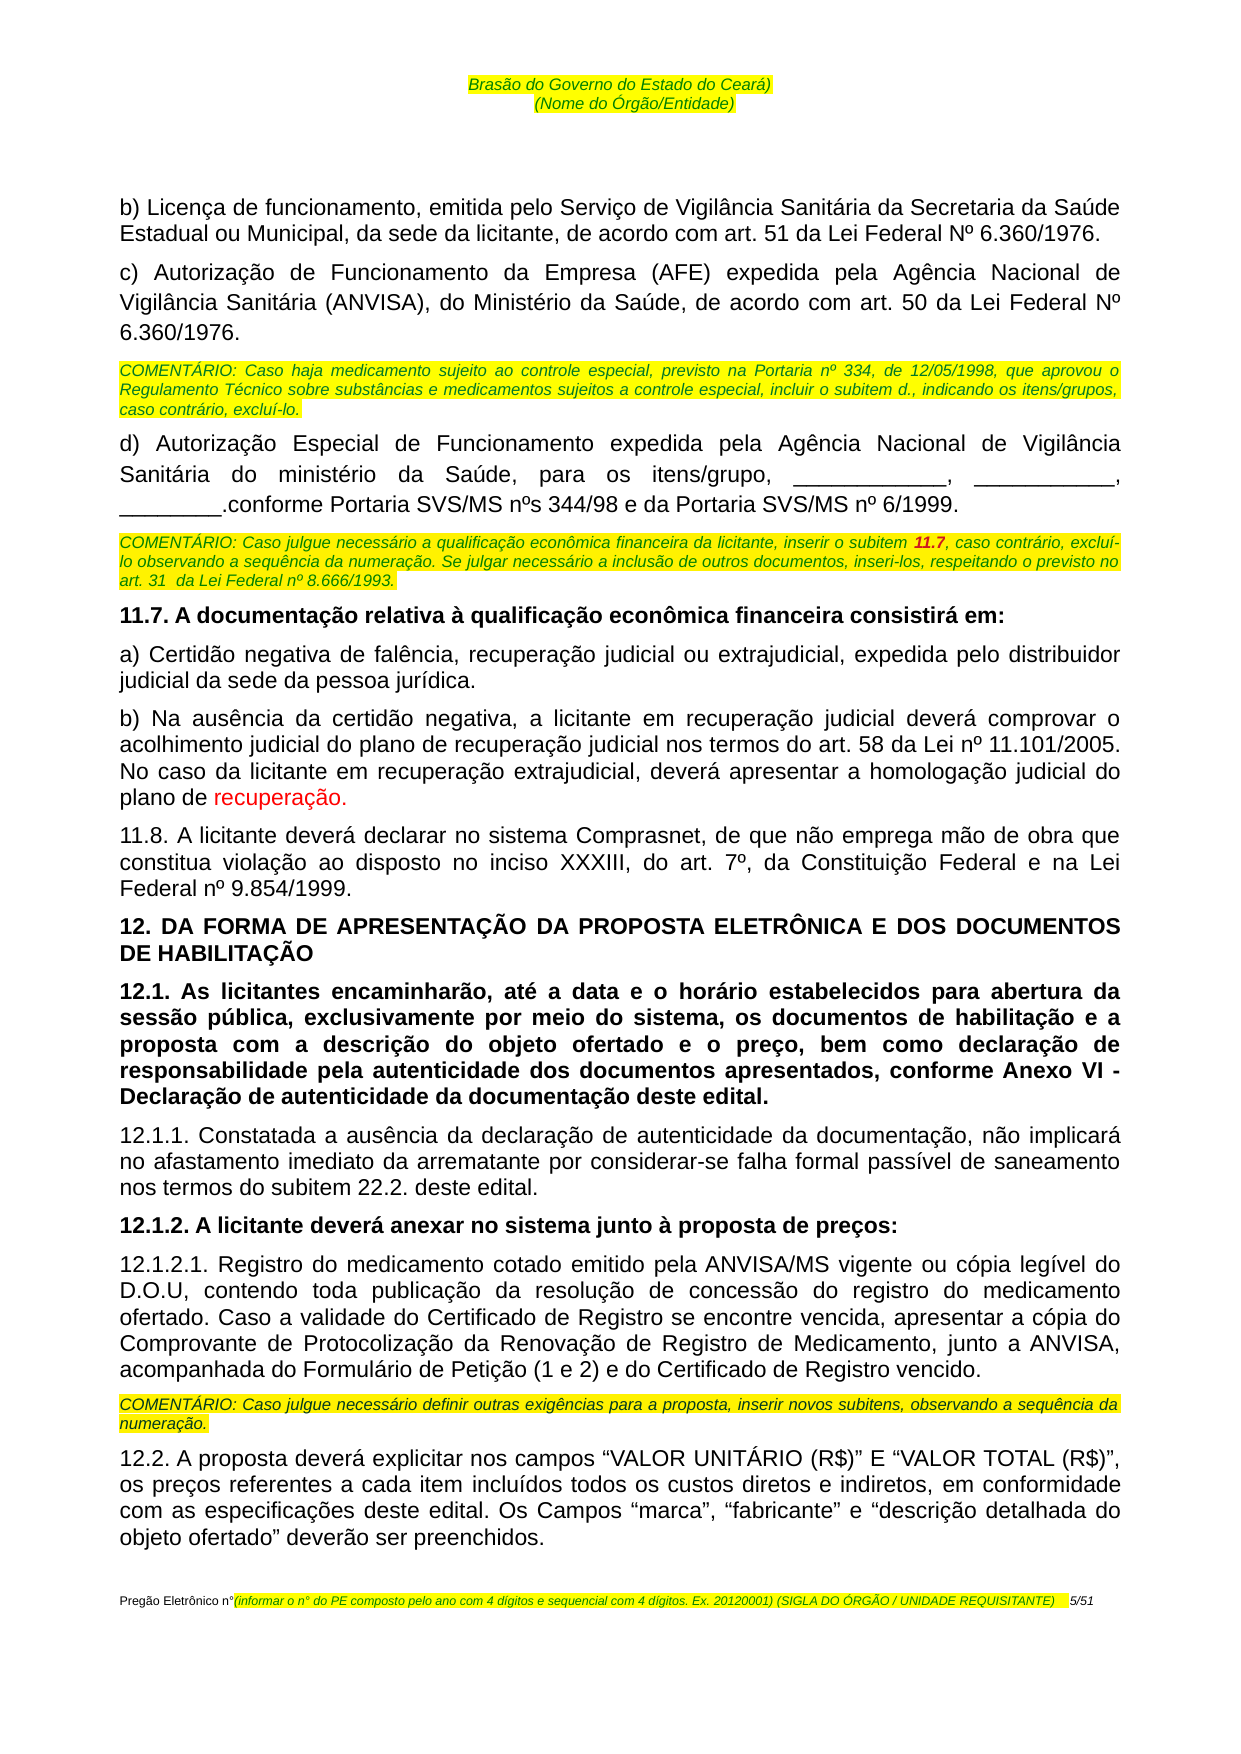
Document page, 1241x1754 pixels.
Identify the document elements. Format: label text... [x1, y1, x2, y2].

text 12. DA FORMA DE APRESENTAÇÃO DA PROPOSTA ELETRÔNICA E DOS DOCUMENTOS DE HABILITAÇÃO [119, 913, 1121, 966]
text 12.2. A proposta deverá explicitar nos campos “VALOR UNITÁRIO (R$)” E “VALOR TOTAL (R$)”, os preços referentes a cada item incluídos todos os custos diretos e indiretos, em conformidade com as especificações deste edital. Os Campos “marca”, “fabricante” e “descrição detalhada do objeto ofertado” deverão ser preenchidos. [119, 1444, 1121, 1550]
text COMENTÁRIO: Caso julgue necessário definir outras exigências para a proposta, inserir novos subitens, observando a sequência da numeração. [119, 1394, 1121, 1433]
text 11.8. A licitante deverá declarar no sistema Comprasnet, de que não emprega mão de obra que constitua violação ao disposto no inciso XXXIII, do art. 7º, da Constituição Federal e na Lei Federal nº 9.854/1999. [119, 822, 1121, 901]
text COMENTÁRIO: Caso julgue necessário a qualificação econômica financeira da licitante, inserir o subitem 11.7, caso contrário, excluí-lo observando a sequência da numeração. Se julgar necessário a inclusão de outros documentos, inseri-los, respeitando o previsto no art. 31 da Lei Federal nº 8.666/1993. [119, 533, 1121, 590]
text COMENTÁRIO: Caso haja medicamento sujeito ao controle especial, previsto na Portaria nº 334, de 12/05/1998, que aprovou o Regulamento Técnico sobre substâncias e medicamentos sujeitos a controle especial, incluir o subitem d., indicando os itens/grupos, caso contrário, excluí-lo. [119, 361, 1121, 418]
text 11.7. A documentação relativa à qualificação econômica financeira consistirá em: [119, 602, 1121, 629]
text d) Autorização Especial de Funcionamento expedida pela Agência Nacional de Vigilância Sanitária do ministério da Saúde, para os itens/grupo, ____________, ___________, ________.conforme Portaria SVS/MS nºs 344/98 e da Portaria SVS/MS nº 6/1999. [119, 430, 1121, 517]
text b) Licença de funcionamento, emitida pelo Serviço de Vigilância Sanitária da Secretaria da Saúde Estadual ou Municipal, da sede da licitante, de acordo com art. 51 da Lei Federal Nº 6.360/1976. [119, 194, 1121, 247]
text 12.1. As licitantes encaminharão, até a data e o horário estabelecidos para abertura da sessão pública, exclusivamente por meio do sistema, os documentos de habilitação e a proposta com a descrição do objeto ofertado e o preço, bem como declaração de responsabilidade pela autenticidade dos documentos apresentados, conforme Anexo VI - Declaração de autenticidade da documentação deste edital. [119, 978, 1121, 1110]
text 12.1.2. A licitante deverá anexar no sistema junto à proposta de preços: [119, 1212, 1121, 1239]
text 12.1.1. Constatada a ausência da declaração de autenticidade da documentação, não implicará no afastamento imediato da arrematante por considerar-se falha formal passível de saneamento nos termos do subitem 22.2. deste edital. [119, 1122, 1121, 1201]
text c) Autorização de Funcionamento da Empresa (AFE) expedida pela Agência Nacional de Vigilância Sanitária (ANVISA), do Ministério da Saúde, de acordo com art. 50 da Lei Federal Nº 6.360/1976. [119, 258, 1121, 345]
text 12.1.2.1. Registro do medicamento cotado emitido pela ANVISA/MS vigente ou cópia legível do D.O.U, contendo toda publicação da resolução de concessão do registro do medicamento ofertado. Caso a validade do Certificado de Registro se encontre vencida, apresentar a cópia do Comprovante de Protocolização da Renovação de Registro de Medicamento, junto a ANVISA, acompanhada do Formulário de Petição (1 e 2) e do Certificado de Registro vencido. [119, 1251, 1121, 1382]
text b) Na ausência da certidão negativa, a licitante em recuperação judicial deverá comprovar o acolhimento judicial do plano de recuperação judicial nos termos do art. 58 da Lei nº 11.101/2005. No caso da licitante em recuperação extrajudicial, deverá apresentar a homologação judicial do plano de recuperação. [119, 705, 1121, 811]
text a) Certidão negativa de falência, recuperação judicial ou extrajudicial, expedida pelo distribuidor judicial da sede da pessoa jurídica. [119, 641, 1121, 693]
